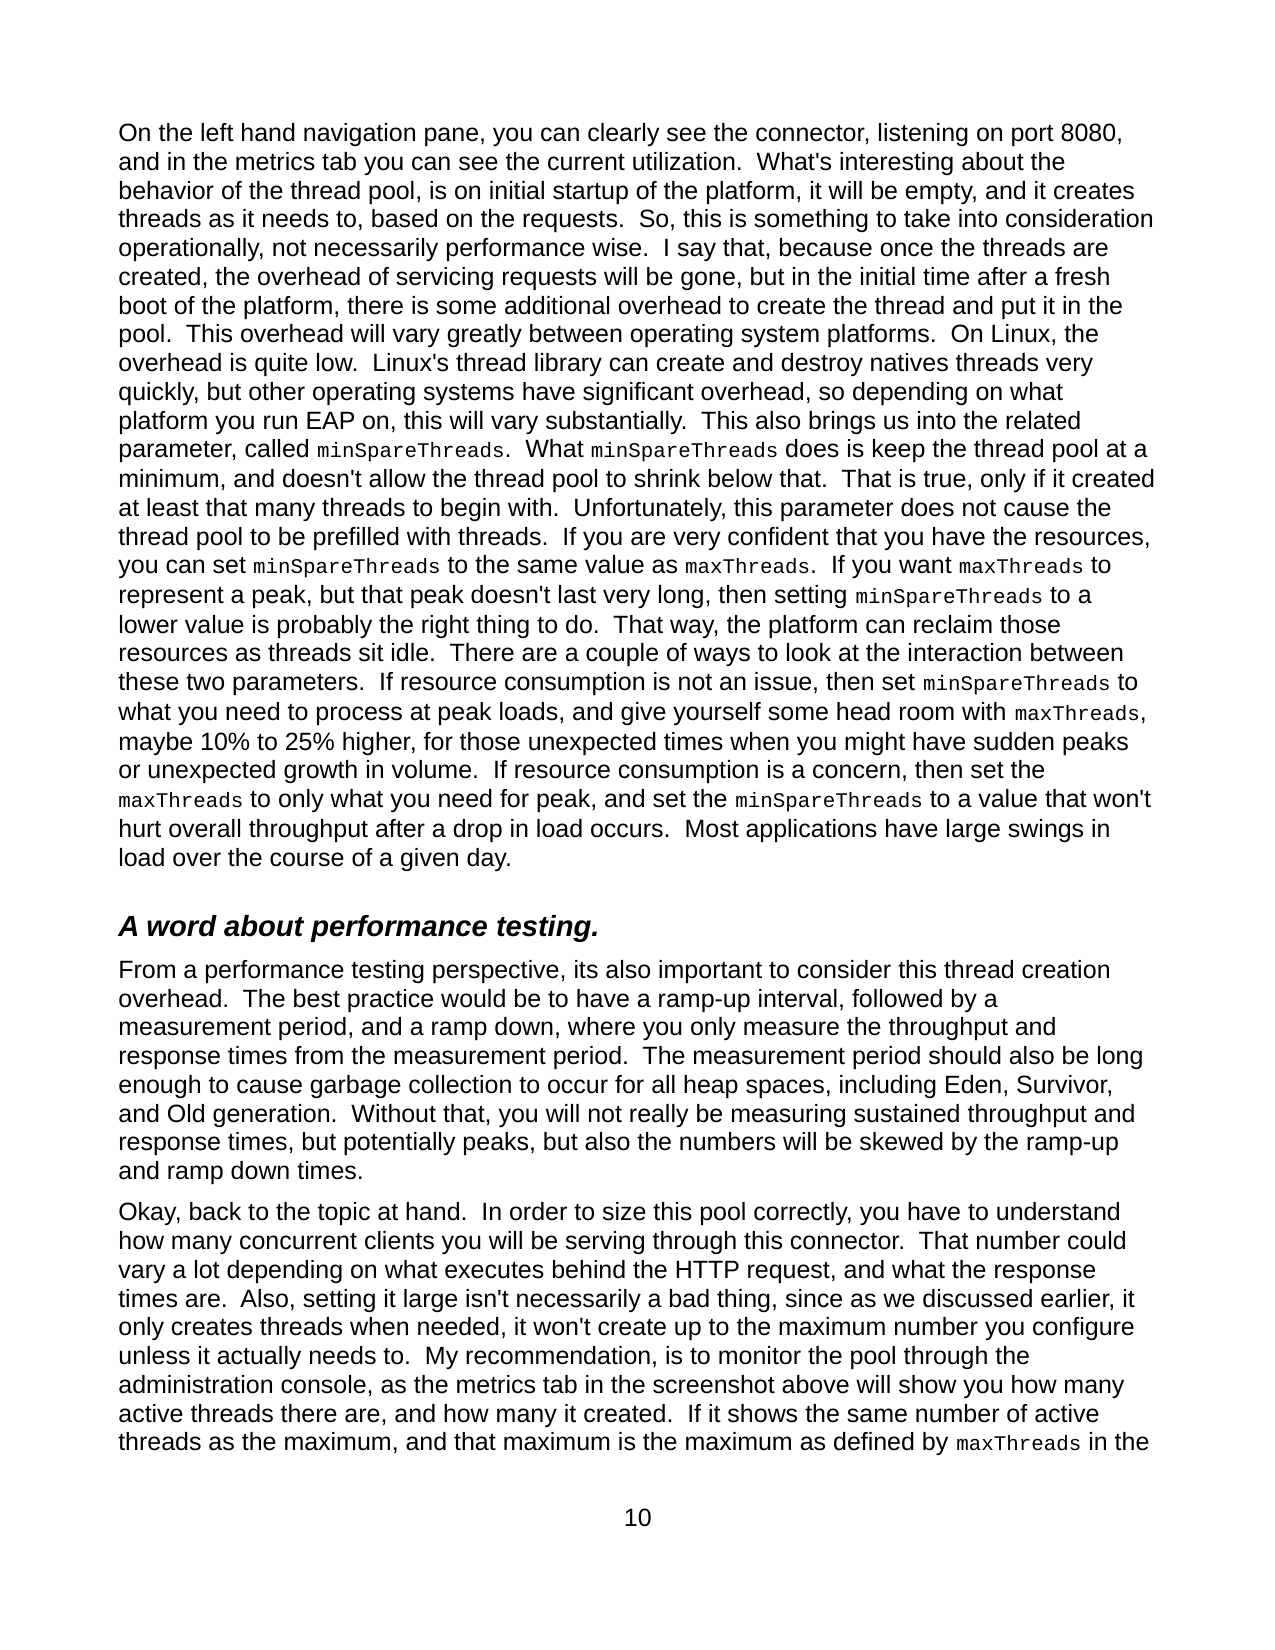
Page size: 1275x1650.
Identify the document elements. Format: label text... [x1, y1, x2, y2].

subtitle A word about performance testing. [118, 909, 1157, 942]
text From a performance testing perspective, its also important to consider this thread creation overhead. The best practice would be to have a ramp-up interval, followed by a measurement period, and a ramp down, where you only measure the throughput and response times from the measurement period. The measurement period should also be long enough to cause garbage collection to occur for all heap spaces, including Eden, Survivor, and Old generation. Without that, you will not really be measuring sustained throughput and response times, but potentially peaks, but also the numbers will be skewed by the ramp-up and ramp down times. [118, 955, 1157, 1185]
text Okay, back to the topic at hand. In order to size this pool correctly, you have to understand how many concurrent clients you will be serving through this connector. That number could vary a lot depending on what executes behind the HTTP request, and what the response times are. Also, setting it large isn't necessarily a bad thing, since as we discussed earlier, it only creates threads when needed, it won't create up to the maximum number you configure unless it actually needs to. My recommendation, is to monitor the pool through the administration console, as the metrics tab in the screenshot above will show you how many active threads there are, and how many it created. If it shows the same number of active threads as the maximum, and that maximum is the maximum as defined by maxThreads in the [118, 1197, 1157, 1457]
text On the left hand navigation pane, you can clearly see the connector, listening on port 8080, and in the metrics tab you can see the current utilization. What's interesting about the behavior of the thread pool, is on initial startup of the platform, it will be empty, and it creates threads as it needs to, based on the requests. So, this is something to take into consideration operationally, not necessarily performance wise. I say that, because once the threads are created, the overhead of servicing requests will be gone, but in the initial time after a fresh boot of the platform, there is some additional overhead to create the thread and put it in the pool. This overhead will vary greatly between operating system platforms. On Linux, the overhead is quite low. Linux's thread library can create and destroy natives threads very quickly, but other operating systems have significant overhead, so depending on what platform you run EAP on, this will vary substantially. This also brings us into the related parameter, called minSpareThreads. What minSpareThreads does is keep the thread pool at a minimum, and doesn't allow the thread pool to shrink below that. That is true, only if it created at least that many threads to begin with. Unfortunately, this parameter does not cause the thread pool to be prefilled with threads. If you are very confident that you have the resources, you can set minSpareThreads to the same value as maxThreads. If you want maxThreads to represent a peak, but that peak doesn't last very long, then setting minSpareThreads to a lower value is probably the right thing to do. That way, the platform can reclaim those resources as threads sit idle. There are a couple of ways to look at the interaction between these two parameters. If resource consumption is not an issue, then set minSpareThreads to what you need to process at peak loads, and give yourself some head room with maxThreads, maybe 10% to 25% higher, for those unexpected times when you might have sudden peaks or unexpected growth in volume. If resource consumption is a concern, then set the maxThreads to only what you need for peak, and set the minSpareThreads to a value that won't hurt overall throughput after a drop in load occurs. Most applications have large swings in load over the course of a given day. [118, 118, 1157, 871]
